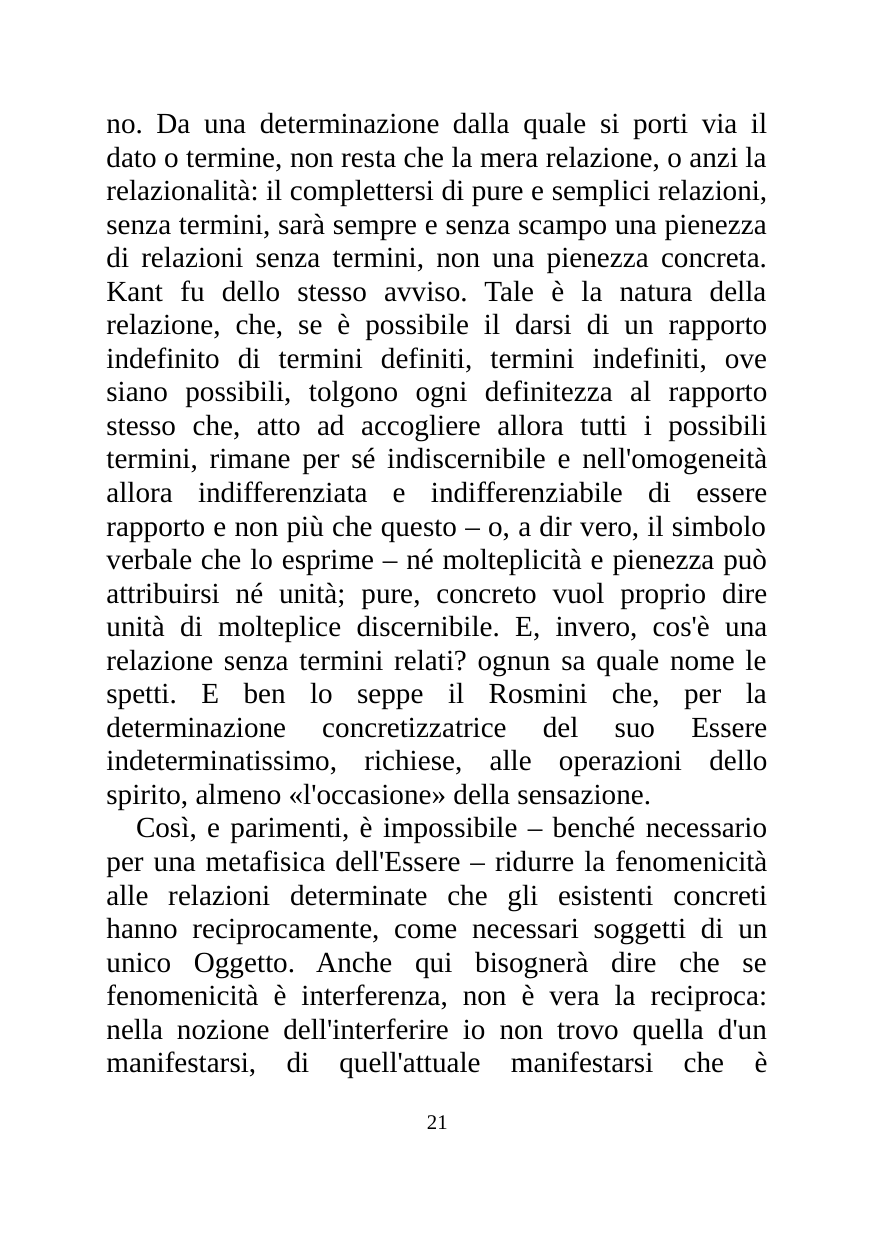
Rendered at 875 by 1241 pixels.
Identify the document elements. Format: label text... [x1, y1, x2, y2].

text no. Da una determinazione dalla quale si porti via il dato o termine, non resta che la mera relazione, o anzi la relazionalità: il complettersi di pure e semplici relazioni, senza termini, sarà sempre e senza scampo una pienezza di relazioni senza termini, non una pienezza concreta. Kant fu dello stesso avviso. Tale è la natura della relazione, che, se è possibile il darsi di un rapporto indefinito di termini definiti, termini indefiniti, ove siano possibili, tolgono ogni definitezza al rapporto stesso che, atto ad accogliere allora tutti i possibili termini, rimane per sé indiscernibile e nell'omogeneità allora indifferenziata e indifferenziabile di essere rapporto e non più che questo – o, a dir vero, il simbolo verbale che lo esprime – né molteplicità e pienezza può attribuirsi né unità; pure, concreto vuol proprio dire unità di molteplice discernibile. E, invero, cos'è una relazione senza termini relati? ognun sa quale nome le spetti. E ben lo seppe il Rosmini che, per la determinazione concretizzatrice del suo Essere indeterminatissimo, richiese, alle operazioni dello spirito, almeno «l'occasione» della sensazione. [106, 106, 768, 811]
text Così, e parimenti, è impossibile – benché necessario per una metafisica dell'Essere – ridurre la fenomenicità alle relazioni determinate che gli esistenti concreti hanno reciprocamente, come necessari soggetti di un unico Oggetto. Anche qui bisognerà dire che se fenomenicità è interferenza, non è vera la reciproca: nella nozione dell'interferire io non trovo quella d'un manifestarsi, di quell'attuale manifestarsi che è [106, 811, 768, 1079]
